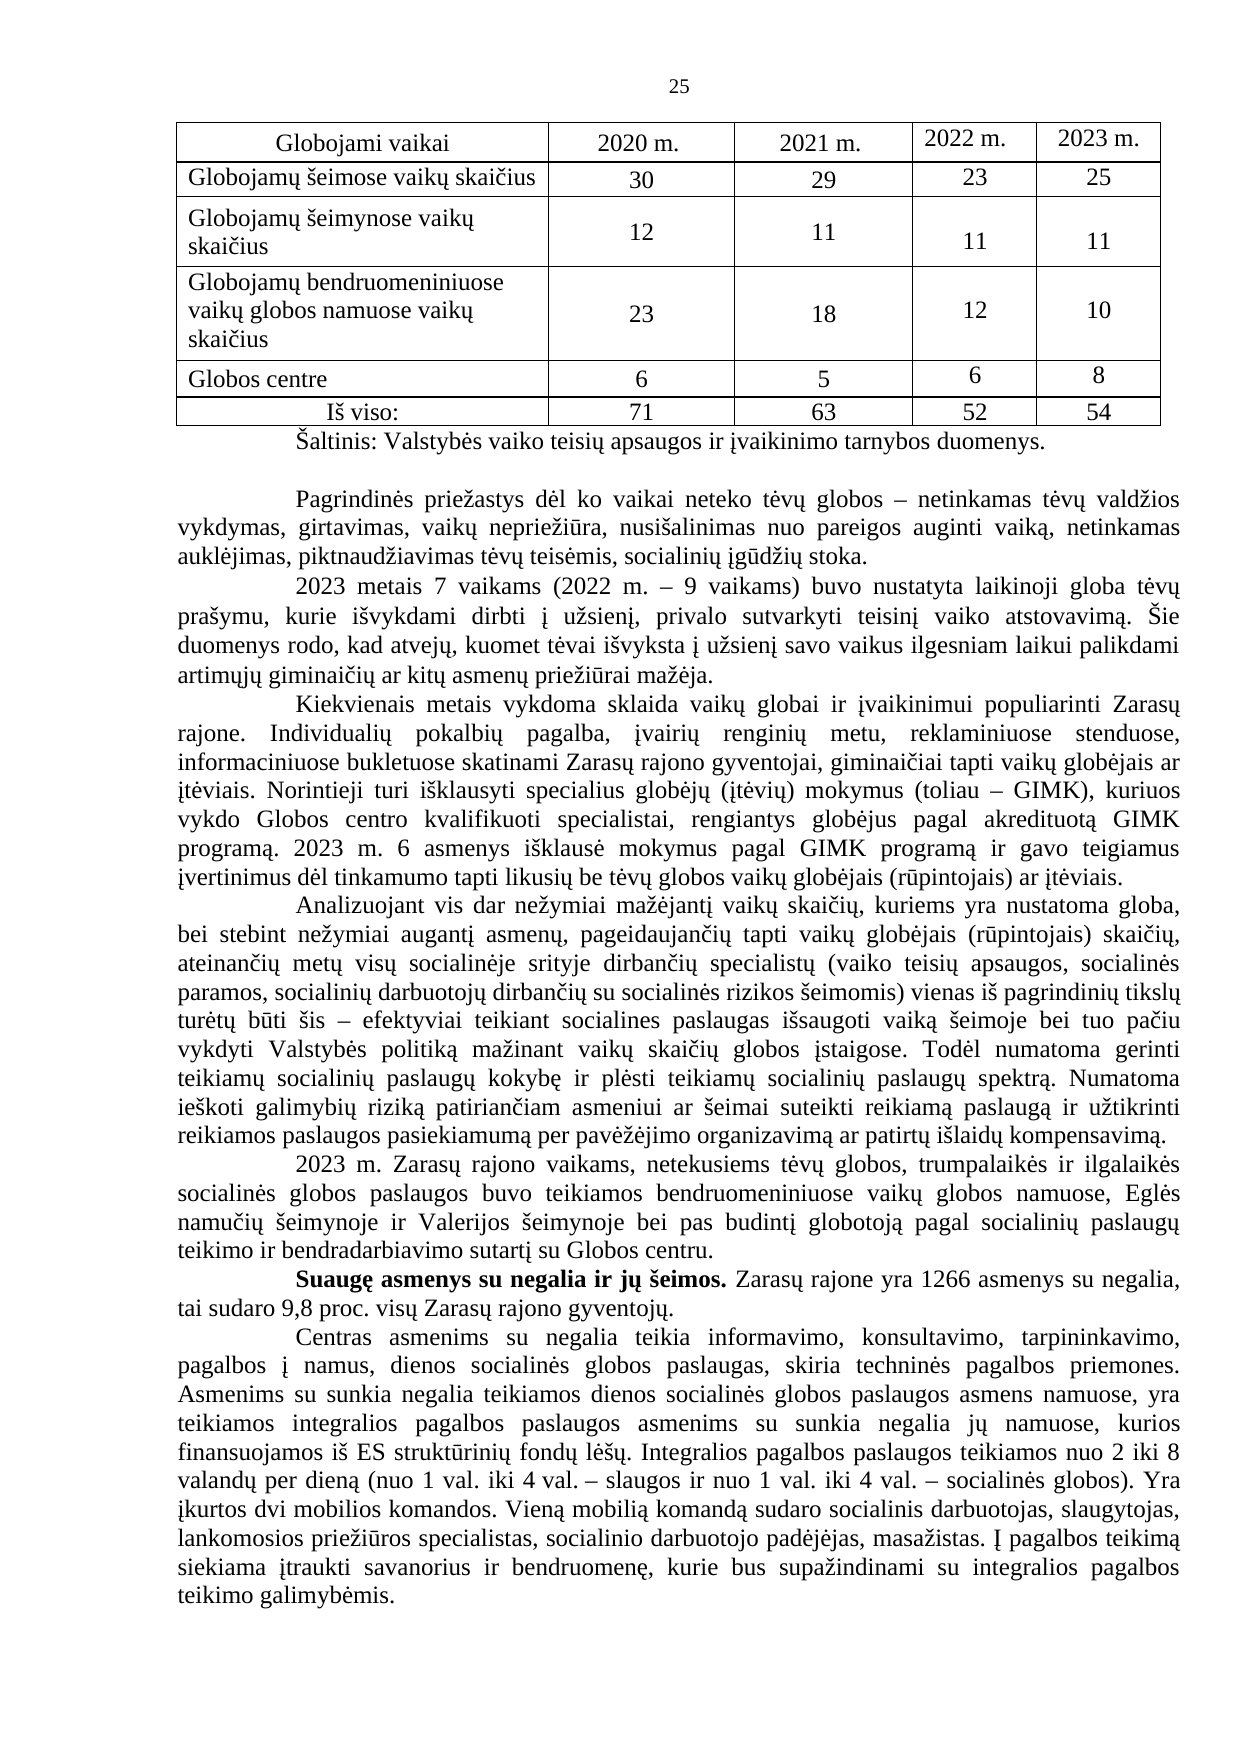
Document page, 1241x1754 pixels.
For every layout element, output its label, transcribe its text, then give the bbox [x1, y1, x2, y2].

table_header 2023 m. [1037, 123, 1160, 161]
table_cell 12 [913, 267, 1036, 359]
table_cell 30 [549, 163, 734, 196]
table_cell 71 [549, 398, 734, 425]
table_cell 23 [549, 267, 734, 359]
table_cell Iš viso: [177, 398, 548, 425]
table_cell 52 [913, 398, 1036, 425]
table_header 2021 m. [735, 123, 912, 161]
text Suaugę asmenys su negalia ir jų šeimos. Zarasų rajone yra 1266 asmenys su negalia, tai sudaro 9,8 proc. visų Zarasų rajono gyventojų. [177, 1264, 1181, 1322]
table_cell 29 [735, 163, 912, 196]
table_cell Globojamų bendruomeniniuose vaikų globos namuose vaikų skaičius skaičius [177, 267, 548, 359]
text Pagrindinės priežastys dėl ko vaikai neteko tėvų globos – netinkamas tėvų valdžios vykdymas, girtavimas, vaikų nepriežiūra, nusišalinimas nuo pareigos auginti vaiką, netinkamas auklėjimas, piktnaudžiavimas tėvų teisėmis, socialinių įgūdžių stoka. [177, 484, 1181, 570]
table_cell Globojamų šeimynose vaikų skaičius [177, 197, 548, 266]
table_cell 18 [735, 267, 912, 359]
table_cell 10 [1037, 267, 1160, 359]
table_cell 6 [913, 361, 1036, 396]
table_cell 25 [1037, 163, 1160, 196]
table_cell Globos centre [177, 361, 548, 396]
table_cell 12 [549, 197, 734, 266]
table_cell 23 [913, 163, 1036, 196]
table_cell 63 [735, 398, 912, 425]
table_cell Globojamų šeimose vaikų skaičius [177, 163, 548, 196]
table_cell 8 [1037, 361, 1160, 396]
text 2023 metais 7 vaikams (2022 m. – 9 vaikams) buvo nustatyta laikinoji globa tėvų prašymu, kurie išvykdami dirbti į užsienį, privalo sutvarkyti teisinį vaiko atstovavimą. Šie duomenys rodo, kad atvejų, kuomet tėvai išvyksta į užsienį savo vaikus ilgesniam laikui palikdami artimųjų giminaičių ar kitų asmenų priežiūrai mažėja. [177, 570, 1181, 689]
text Analizuojant vis dar nežymiai mažėjantį vaikų skaičių, kuriems yra nustatoma globa, bei stebint nežymiai augantį asmenų, pageidaujančių tapti vaikų globėjais (rūpintojais) skaičių, ateinančių metų visų socialinėje srityje dirbančių specialistų (vaiko teisių apsaugos, socialinės paramos, socialinių darbuotojų dirbančių su socialinės rizikos šeimomis) vienas iš pagrindinių tikslų turėtų būti šis – efektyviai teikiant socialines paslaugas išsaugoti vaiką šeimoje bei tuo pačiu vykdyti Valstybės politiką mažinant vaikų skaičių globos įstaigose. Todėl numatoma gerinti teikiamų socialinių paslaugų kokybę ir plėsti teikiamų socialinių paslaugų spektrą. Numatoma ieškoti galimybių riziką patiriančiam asmeniui ar šeimai suteikti reikiamą paslaugą ir užtikrinti reikiamos paslaugos pasiekiamumą per pavėžėjimo organizavimą ar patirtų išlaidų kompensavimą. [177, 890, 1181, 1149]
table_cell 11 [735, 197, 912, 266]
table_cell 11 [1037, 197, 1160, 266]
table_header 2022 m. [913, 123, 1036, 161]
table_cell 6 [549, 361, 734, 396]
table_cell 5 [735, 361, 912, 396]
table_cell 54 [1037, 398, 1160, 425]
text Šaltinis: Valstybės vaiko teisių apsaugos ir įvaikinimo tarnybos duomenys. [177, 426, 1181, 455]
text Kiekvienais metais vykdoma sklaida vaikų globai ir įvaikinimui populiarinti Zarasų rajone. Individualių pokalbių pagalba, įvairių renginių metu, reklaminiuose stenduose, informaciniuose bukletuose skatinami Zarasų rajono gyventojai, giminaičiai tapti vaikų globėjais ar įtėviais. Norintieji turi išklausyti specialius globėjų (įtėvių) mokymus (toliau – GIMK), kuriuos vykdo Globos centro kvalifikuoti specialistai, rengiantys globėjus pagal akredituotą GIMK programą. 2023 m. 6 asmenys išklausė mokymus pagal GIMK programą ir gavo teigiamus įvertinimus dėl tinkamumo tapti likusių be tėvų globos vaikų globėjais (rūpintojais) ar įtėviais. [177, 689, 1181, 890]
text 2023 m. Zarasų rajono vaikams, netekusiems tėvų globos, trumpalaikės ir ilgalaikės socialinės globos paslaugos buvo teikiamos bendruomeniniuose vaikų globos namuose, Eglės namučių šeimynoje ir Valerijos šeimynoje bei pas budintį globotoją pagal socialinių paslaugų teikimo ir bendradarbiavimo sutartį su Globos centru. [177, 1149, 1181, 1264]
text Centras asmenims su negalia teikia informavimo, konsultavimo, tarpininkavimo, pagalbos į namus, dienos socialinės globos paslaugas, skiria techninės pagalbos priemones. Asmenims su sunkia negalia teikiamos dienos socialinės globos paslaugos asmens namuose, yra teikiamos integralios pagalbos paslaugos asmenims su sunkia negalia jų namuose, kurios finansuojamos iš ES struktūrinių fondų lėšų. Integralios pagalbos paslaugos teikiamos nuo 2 iki 8 valandų per dieną (nuo 1 val. iki 4 val. – slaugos ir nuo 1 val. iki 4 val. – socialinės globos). Yra įkurtos dvi mobilios komandos. Vieną mobilią komandą sudaro socialinis darbuotojas, slaugytojas, lankomosios priežiūros specialistas, socialinio darbuotojo padėjėjas, masažistas. Į pagalbos teikimą siekiama įtraukti savanorius ir bendruomenę, kurie bus supažindinami su integralios pagalbos teikimo galimybėmis. [177, 1322, 1181, 1609]
table_cell 11 [913, 197, 1036, 266]
table_header 2020 m. [549, 123, 734, 161]
table_header Globojami vaikai [177, 123, 548, 161]
